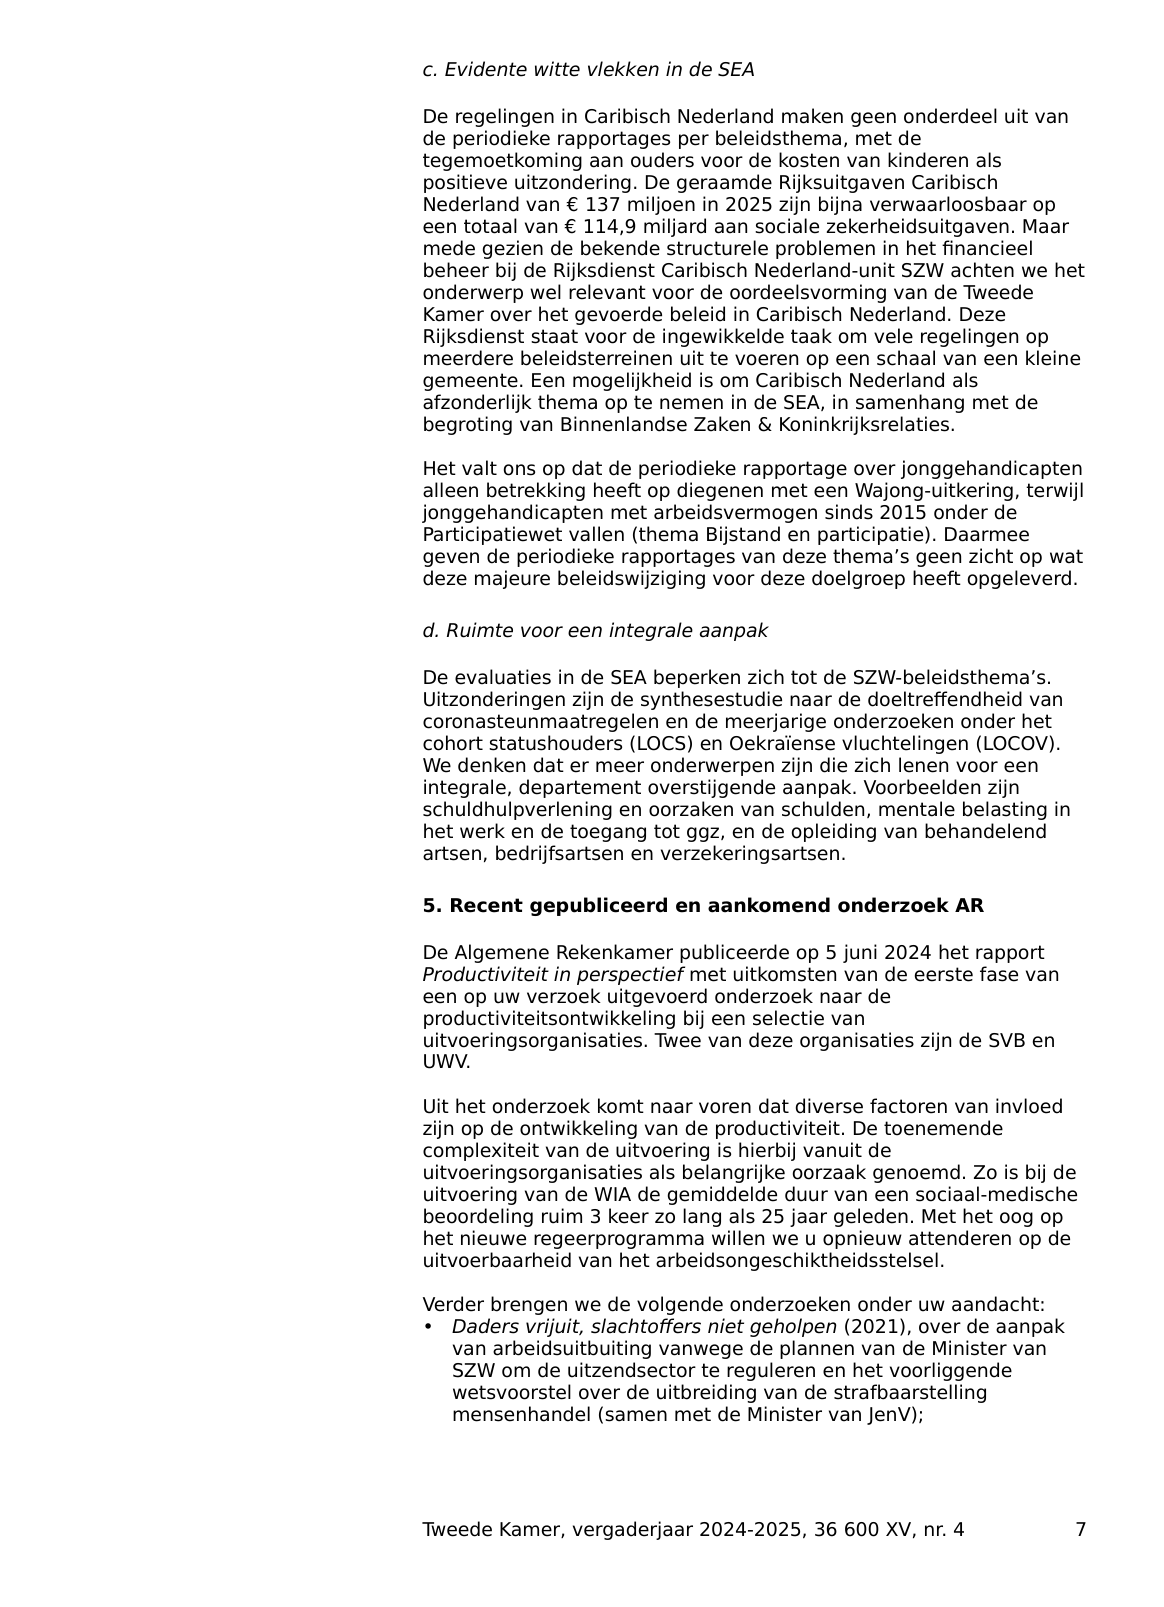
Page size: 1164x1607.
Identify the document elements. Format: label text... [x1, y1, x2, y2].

text Uit het onderzoek komt naar voren dat diverse factoren van invloed zijn op de ontwikkeling van de productiviteit. De toenemende complexiteit van de uitvoering is hierbij vanuit de uitvoeringsorganisaties als belangrijke oorzaak genoemd. Zo is bij de uitvoering van de WIA de gemiddelde duur van een sociaal-medische beoordeling ruim 3 keer zo lang als 25 jaar geleden. Met het oog op het nieuwe regeerprogramma willen we u opnieuw attenderen op de uitvoerbaarheid van het arbeidsongeschiktheidsstelsel. [422, 1096, 1087, 1271]
text De regelingen in Caribisch Nederland maken geen onderdeel uit van de periodieke rapportages per beleidsthema, met de tegemoetkoming aan ouders voor de kosten van kinderen als positieve uitzondering. De geraamde Rijksuitgaven Caribisch Nederland van € 137 miljoen in 2025 zijn bijna verwaarloosbaar op een totaal van € 114,9 miljard aan sociale zekerheidsuitgaven. Maar mede gezien de bekende structurele problemen in het financieel beheer bij de Rijksdienst Caribisch Nederland-unit SZW achten we het onderwerp wel relevant voor de oordeelsvorming van de Tweede Kamer over het gevoerde beleid in Caribisch Nederland. Deze Rijksdienst staat voor de ingewikkelde taak om vele regelingen op meerdere beleidsterreinen uit te voeren op een schaal van een kleine gemeente. Een mogelijkheid is om Caribisch Nederland als afzonderlijk thema op te nemen in de SEA, in samenhang met de begroting van Binnenlandse Zaken & Koninkrijksrelaties. [422, 106, 1087, 436]
subtitle d. Ruimte voor een integrale aanpak [422, 620, 1087, 642]
subtitle c. Evidente witte vlekken in de SEA [422, 59, 1087, 81]
subtitle 5. Recent gepubliceerd en aankomend onderzoek AR [422, 894, 1087, 917]
text De Algemene Rekenkamer publiceerde op 5 juni 2024 het rapport Productiviteit in perspectief met uitkomsten van de eerste fase van een op uw verzoek uitgevoerd onderzoek naar de productiviteitsontwikkeling bij een selectie van uitvoeringsorganisaties. Twee van deze organisaties zijn de SVB en UWV. [422, 942, 1087, 1073]
text Het valt ons op dat de periodieke rapportage over jonggehandicapten alleen betrekking heeft op diegenen met een Wajong-uitkering, terwijl jonggehandicapten met arbeidsvermogen sinds 2015 onder de Participatiewet vallen (thema Bijstand en participatie). Daarmee geven de periodieke rapportages van deze thema’s geen zicht op wat deze majeure beleidswijziging voor deze doelgroep heeft opgeleverd. [422, 458, 1087, 590]
text Verder brengen we de volgende onderzoeken onder uw aandacht: [422, 1294, 1087, 1316]
text • Daders vrijuit, slachtoffers niet geholpen (2021), over de aanpak van arbeidsuitbuiting vanwege de plannen van de Minister van SZW om de uitzendsector te reguleren en het voorliggende wetsvoorstel over de uitbreiding van de strafbaarstelling mensenhandel (samen met de Minister van JenV); [422, 1316, 1087, 1426]
text De evaluaties in de SEA beperken zich tot de SZW-beleidsthema’s. Uitzonderingen zijn de synthesestudie naar de doeltreffendheid van coronasteunmaatregelen en de meerjarige onderzoeken onder het cohort statushouders (LOCS) en Oekraïense vluchtelingen (LOCOV). We denken dat er meer onderwerpen zijn die zich lenen voor een integrale, departement overstijgende aanpak. Voorbeelden zijn schuldhulpverlening en oorzaken van schulden, mentale belasting in het werk en de toegang tot ggz, en de opleiding van behandelend artsen, bedrijfsartsen en verzekeringsartsen. [422, 667, 1087, 864]
